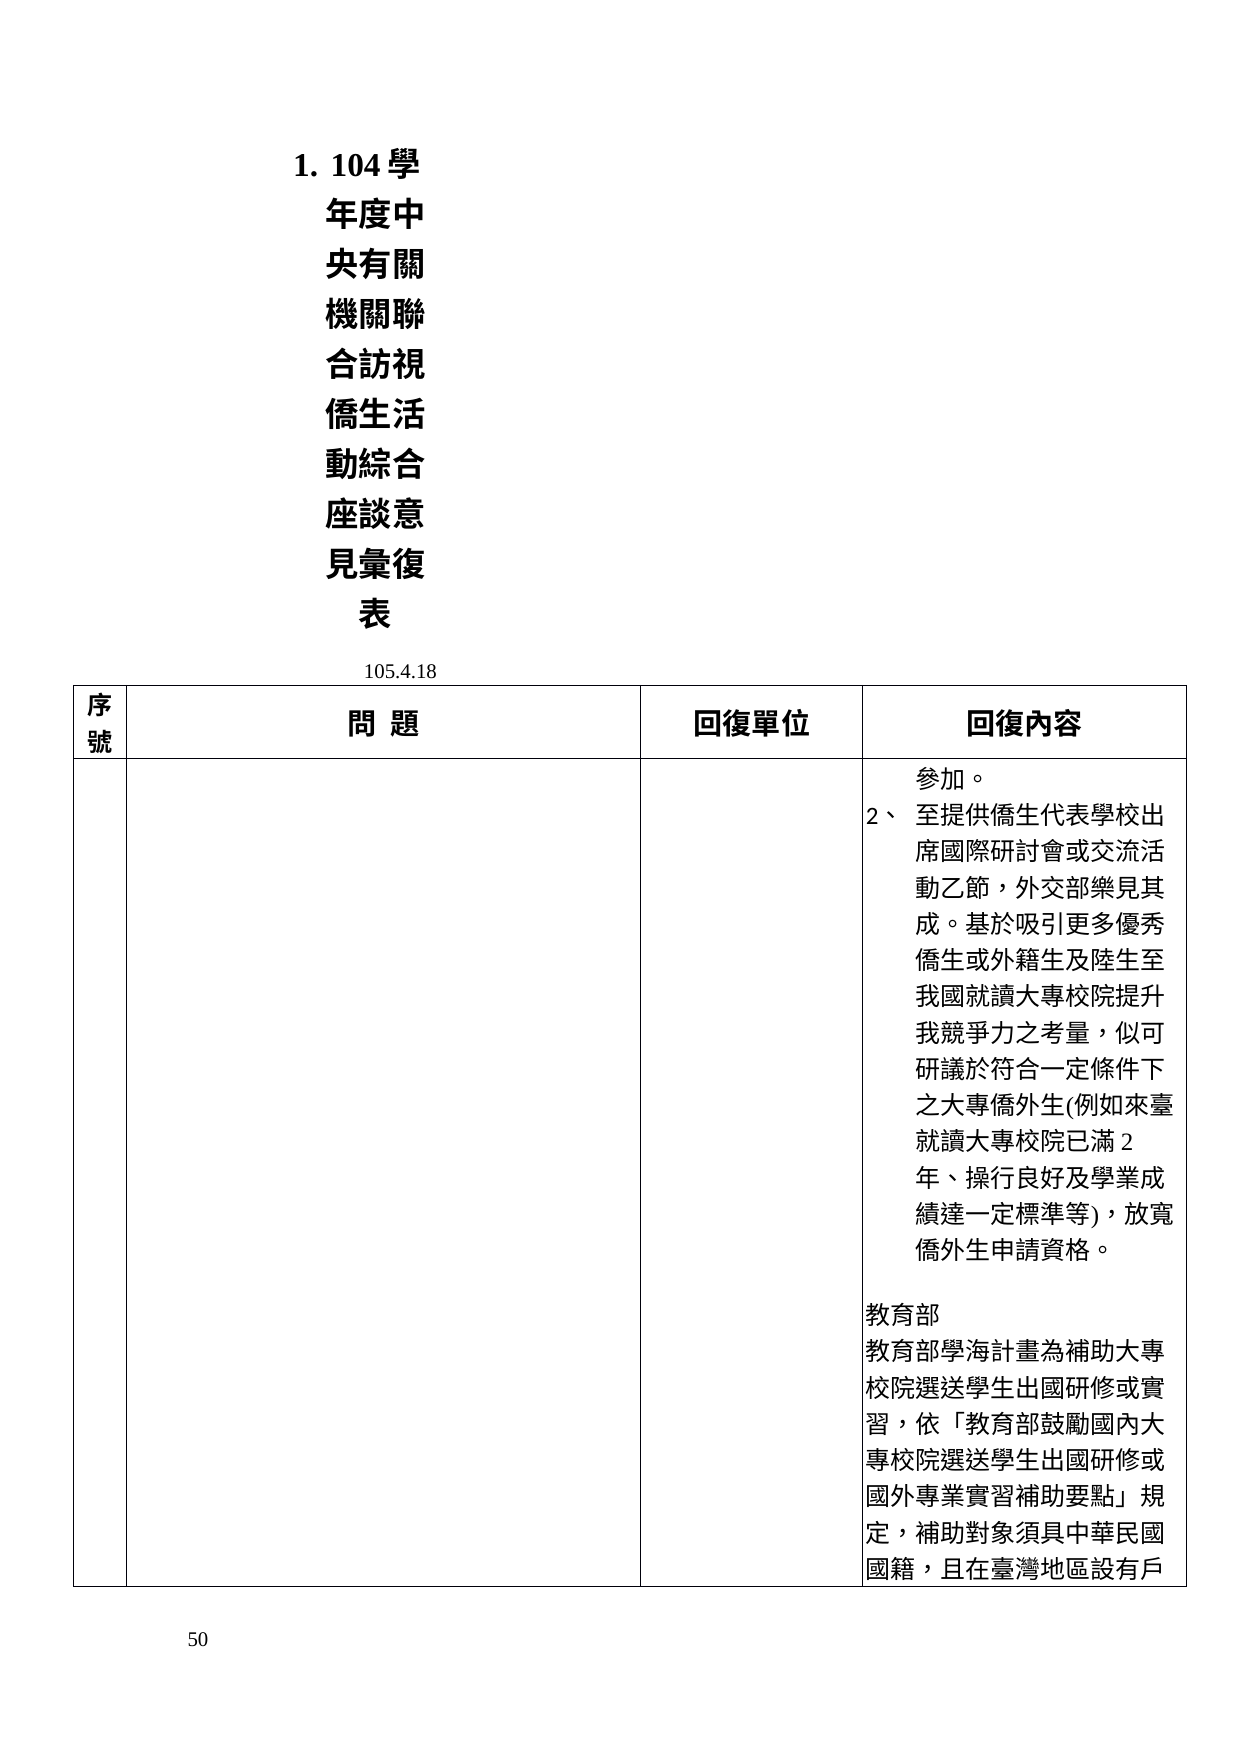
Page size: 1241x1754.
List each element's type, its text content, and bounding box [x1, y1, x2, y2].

table_header [440, 118, 1186, 685]
table_cell [74, 759, 126, 1586]
table_cell 回復單位 [641, 686, 862, 758]
table_cell 問 題 [127, 686, 640, 758]
table_cell [641, 759, 862, 1586]
table_cell [127, 759, 640, 1586]
table_cell 序號 [74, 686, 126, 758]
table_cell 回復內容 [863, 686, 1186, 758]
table_header 104學年度中央有關機關聯合訪視僑生活動綜合座談意見彙復表 105.4.18 [74, 118, 439, 685]
table_cell 外交部 外交部國際青年大使交流計畫歡迎具中華民國國籍，年齡在18至35歲間之我國大專校院學生申請，並未排除僑生參加。 至提供僑生代表學校出席國際研討會或交流活動乙節，外交部樂見其成。基於吸引更多優秀僑生或外籍生及陸生至我國就讀大專校院提升我競爭力之考量，似可研議於符合一定條件下之大專僑外生(例如來臺就讀大專校院已滿2年、操行良好及學業成績達一定標準等)，放寬僑外生申請資格。 教育部 教育部學海計畫為補助大專校院選送學生出國研修或實習，依「教育部鼓勵國內大專校院選送學生出國研修或國外專業實習補助要點」規定，補助對象須具中華民國國籍，且在臺灣地區設有戶籍者，並於薦送學校就讀一學期以上之在學學生，爰僑生申請者如具上述資格，即可申請本計畫。 [863, 759, 1186, 1586]
